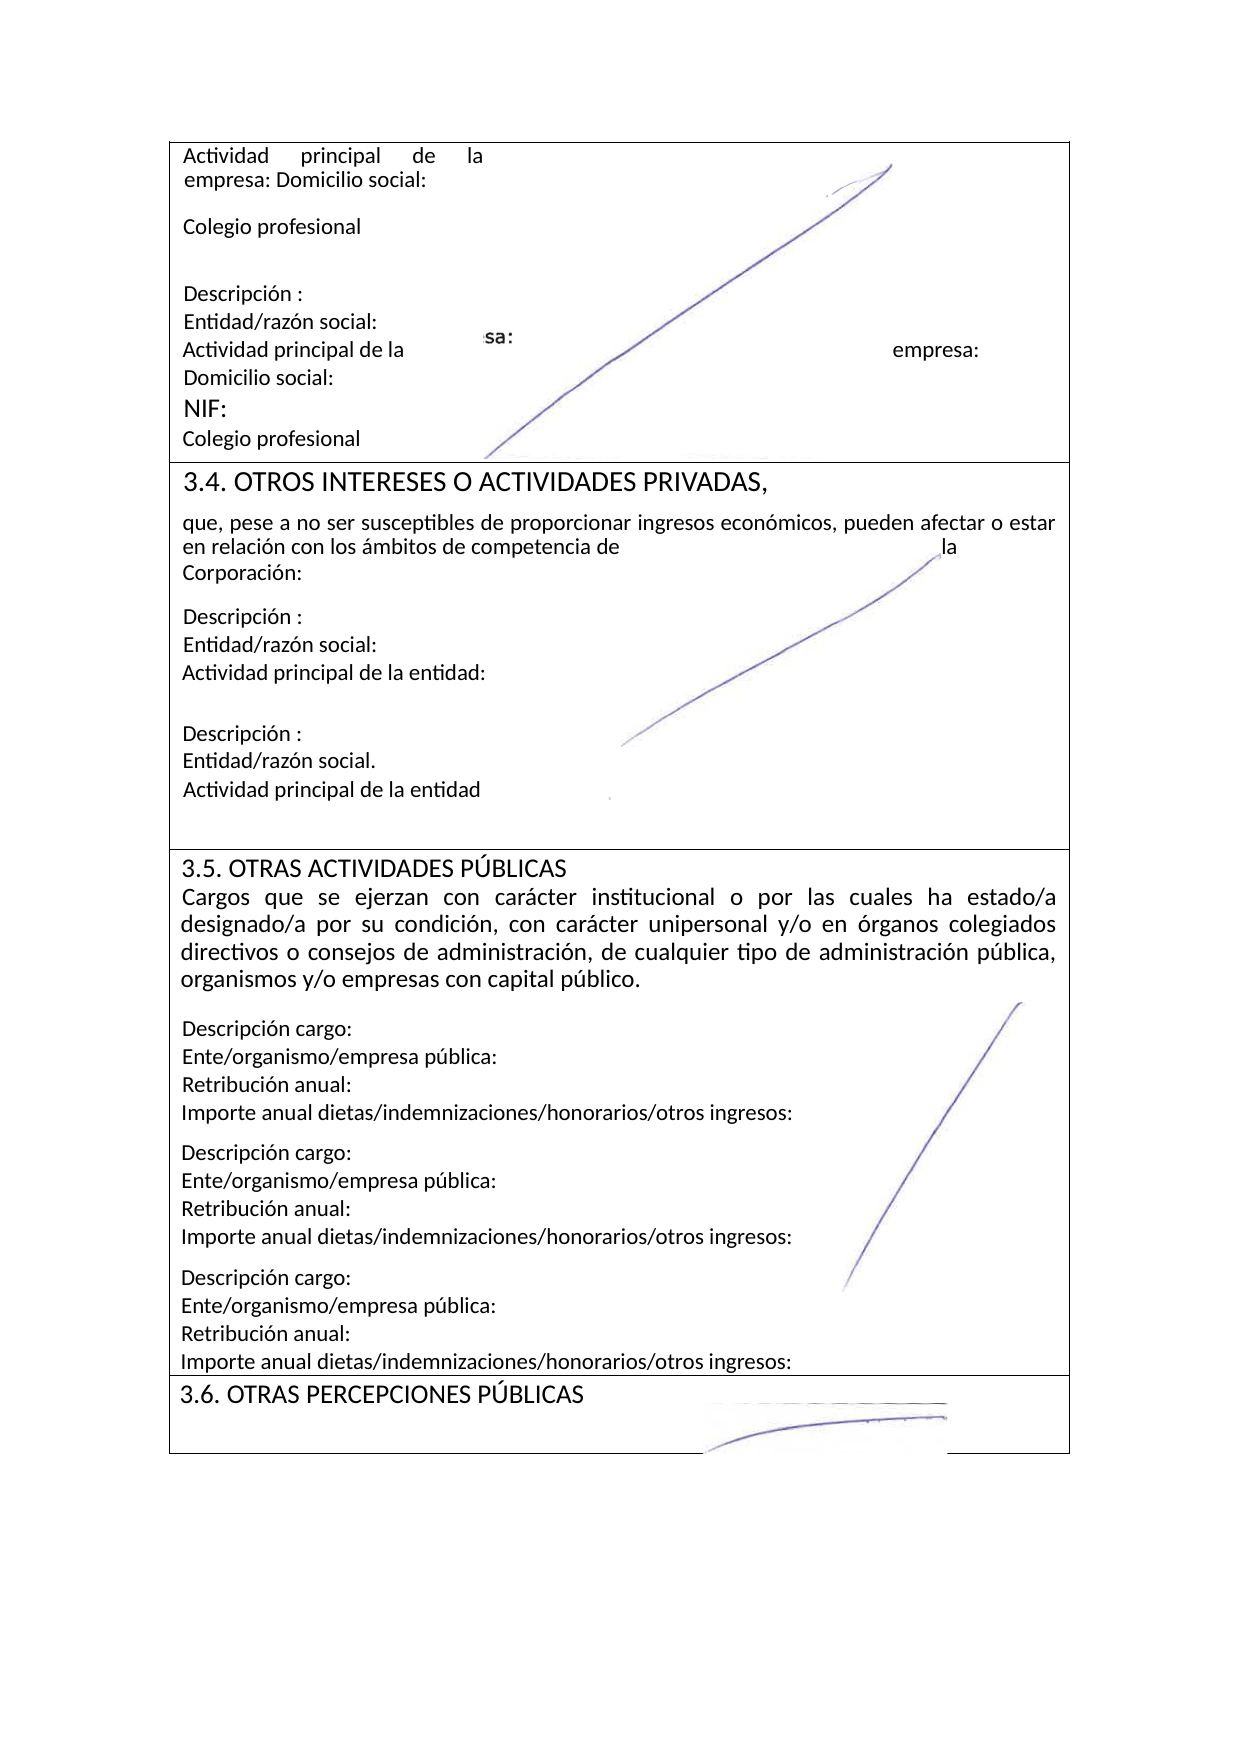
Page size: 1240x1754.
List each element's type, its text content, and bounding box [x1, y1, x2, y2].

table_cell 3.5. OTRAS ACTIVIDADES PÚBLICAS Cargos que se ejerzan con carácter institucional o por las cuales ha estado/a designado/a por su condición, con carácter unipersonal y/o en órganos colegiados directivos o consejos de administración, de cualquier tipo de administración pública, organismos y/o empresas con capital público. Descripción cargo: Ente/organismo/empresa pública: Retribución anual: Importe anual dietas/indemnizaciones/honorarios/otros ingresos: Descripción cargo: Ente/organismo/empresa pública: Retribución anual: Importe anual dietas/indemnizaciones/honorarios/otros ingresos: Descripción cargo: Ente/organismo/empresa pública: Retribución anual: Importe anual dietas/indemnizaciones/honorarios/otros ingresos: [170, 850, 1069, 1375]
table_cell [165, 461, 169, 849]
table_cell 3.6. OTRAS PERCEPCIONES PÚBLICAS [170, 1376, 1069, 1453]
table_cell 3.4. OTROS INTERESES O ACTIVIDADES PRIVADAS, que, pese a no ser susceptibles de proporcionar ingresos económicos, pueden afectar o estar en relación con los ámbitos de competencia de la Corporación: Descripción : Entidad/razón social: Actividad principal de la entidad: Descripción : Entidad/razón social. Actividad principal de la entidad [170, 463, 1069, 849]
table_header [165, 141, 169, 461]
table_header Actividad principal de la empresa: Domicilio social: Colegio profesional Descripción : Entidad/razón social: Actividad principal de la empresa: Domicilio social: NIF: Colegio profesional [170, 143, 1069, 461]
table_cell [165, 1375, 169, 1453]
table_cell [165, 849, 169, 1375]
